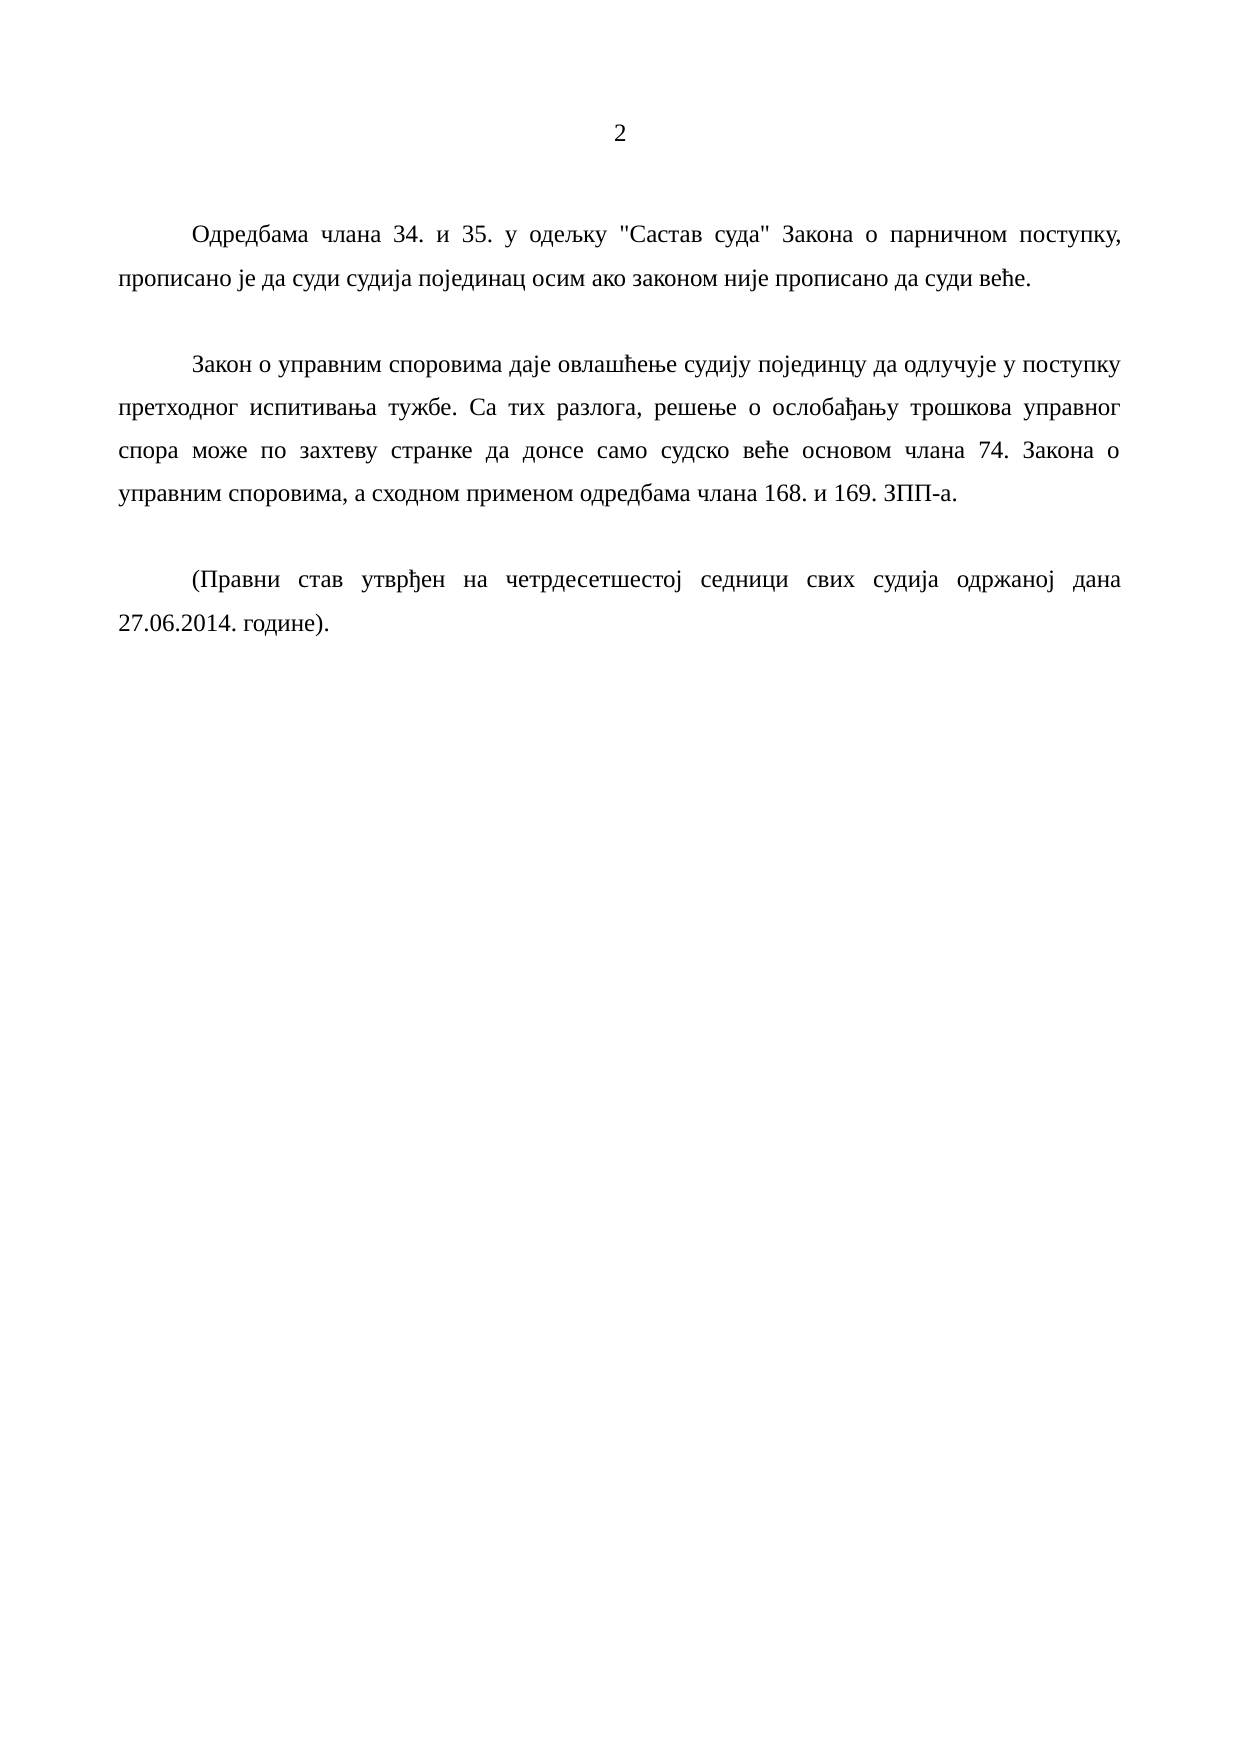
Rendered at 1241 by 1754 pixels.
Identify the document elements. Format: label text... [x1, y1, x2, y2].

text Закон о управним споровима даје овлашћење судију појединцу да одлучује у поступку претходног испитивања тужбе. Са тих разлога, решење о ослобађању трошкова управног спора може по захтеву странке да донсе само судско веће основом члана 74. Закона о управним споровима, а сходном применом одредбама члана 168. и 169. ЗПП-а. [118, 349, 1122, 507]
text (Правни став утврђен на четрдесетшестој седници свих судија одржаној дана 27.06.2014. године). [118, 564, 1122, 636]
text Одредбама члана 34. и 35. у одељку "Састав суда" Закона о парничном поступку, прописано је да суди судија појединац осим ако законом није прописано да суди веће. [118, 219, 1122, 291]
